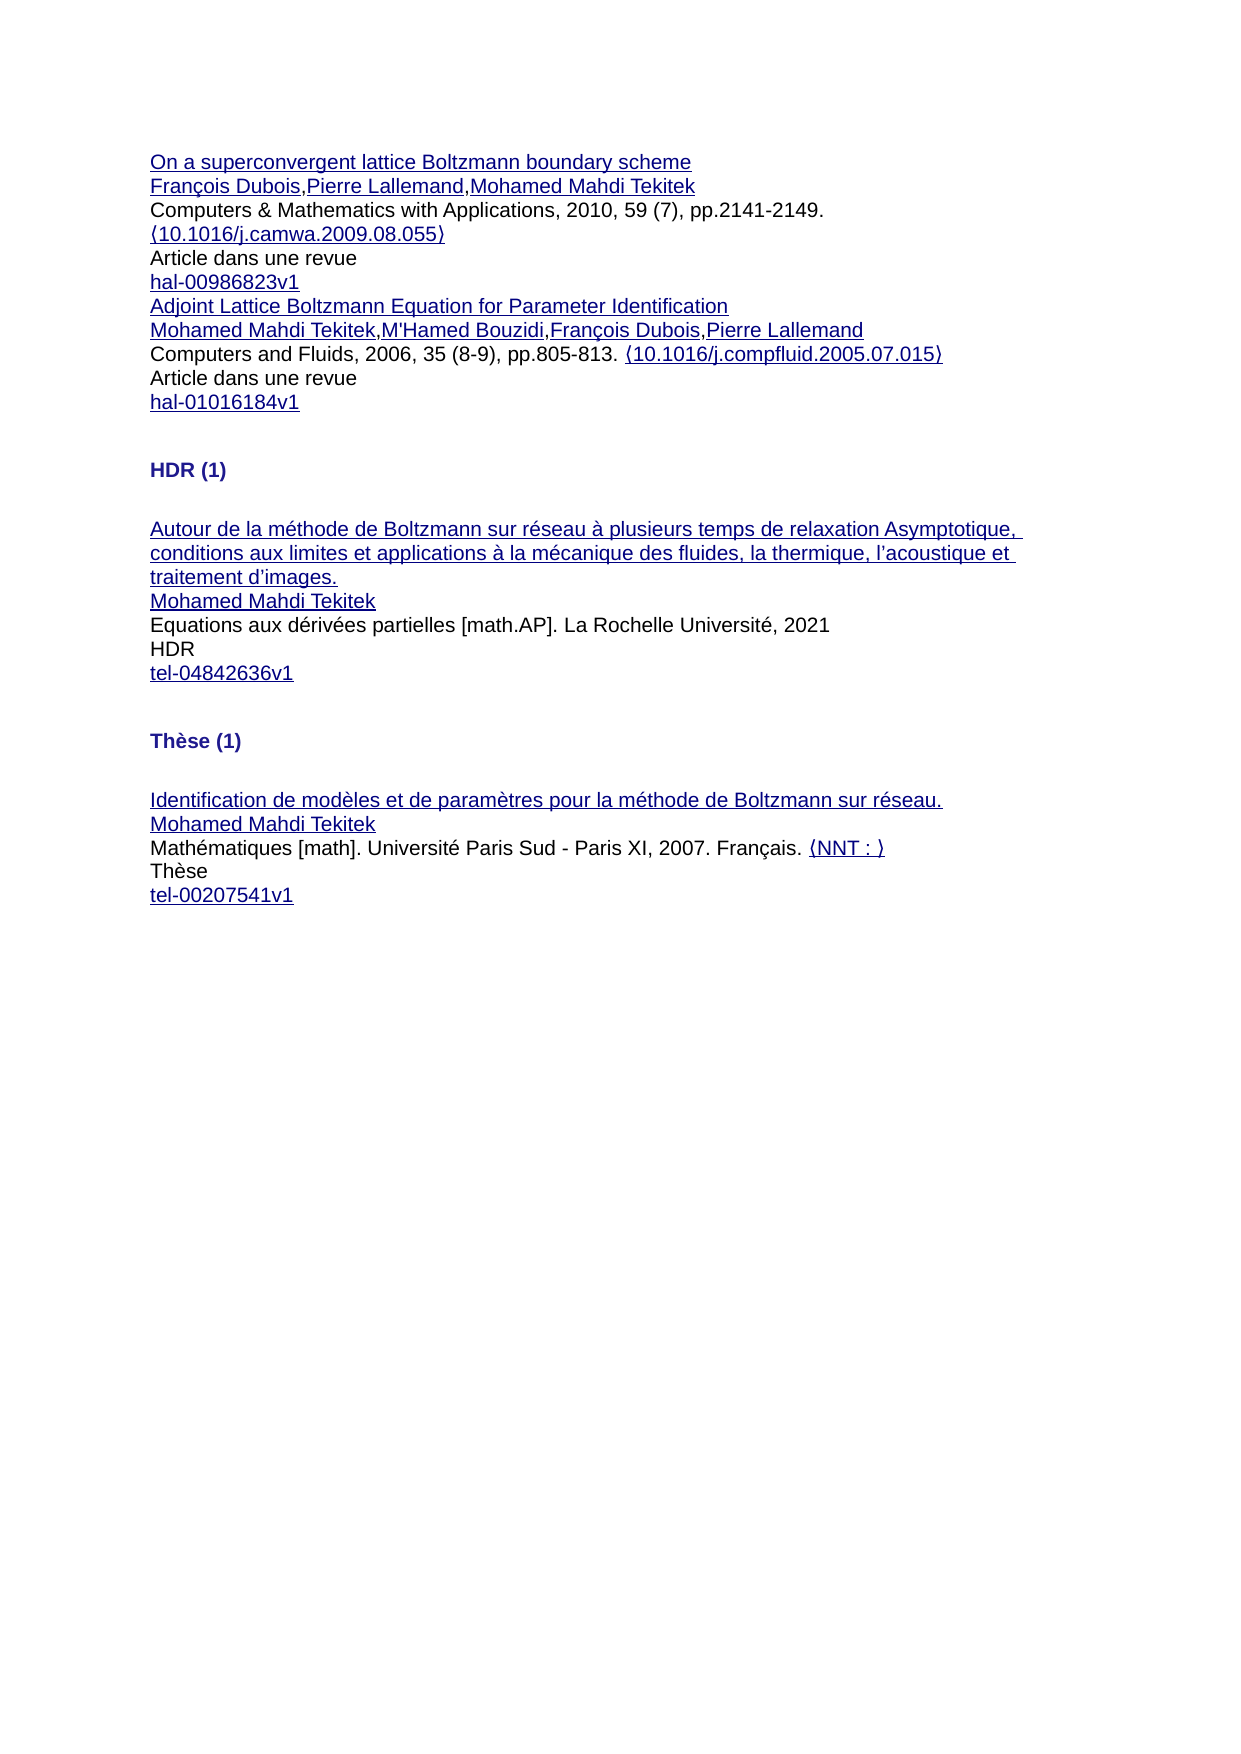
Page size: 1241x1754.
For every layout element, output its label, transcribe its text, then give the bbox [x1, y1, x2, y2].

table_cell On a superconvergent lattice Boltzmann boundary scheme François Dubois,Pierre Lallemand,Mohamed Mahdi Tekitek Computers & Mathematics with Applications, 2010, 59 (7), pp.2141-2149. ⟨10.1016/j.camwa.2009.08.055⟩ Article dans une revue hal-00986823v1 [150, 150, 1090, 294]
table_header Identification de modèles et de paramètres pour la méthode de Boltzmann sur réseau. Mohamed Mahdi Tekitek Mathématiques [math]. Université Paris Sud - Paris XI, 2007. Français. ⟨NNT : ⟩ Thèse tel-00207541v1 [150, 788, 1090, 907]
subtitle HDR (1) [150, 458, 1090, 482]
subtitle Thèse (1) [150, 729, 1090, 753]
table_cell Adjoint Lattice Boltzmann Equation for Parameter Identification Mohamed Mahdi Tekitek,M'Hamed Bouzidi,François Dubois,Pierre Lallemand Computers and Fluids, 2006, 35 (8-9), pp.805-813. ⟨10.1016/j.compfluid.2005.07.015⟩ Article dans une revue hal-01016184v1 [150, 294, 1090, 413]
table_header Autour de la méthode de Boltzmann sur réseau à plusieurs temps de relaxation Asymptotique, conditions aux limites et applications à la mécanique des fluides, la thermique, l’acoustique et traitement d’images. Mohamed Mahdi Tekitek Equations aux dérivées partielles [math.AP]. La Rochelle Université, 2021 HDR tel-04842636v1 [150, 517, 1090, 684]
